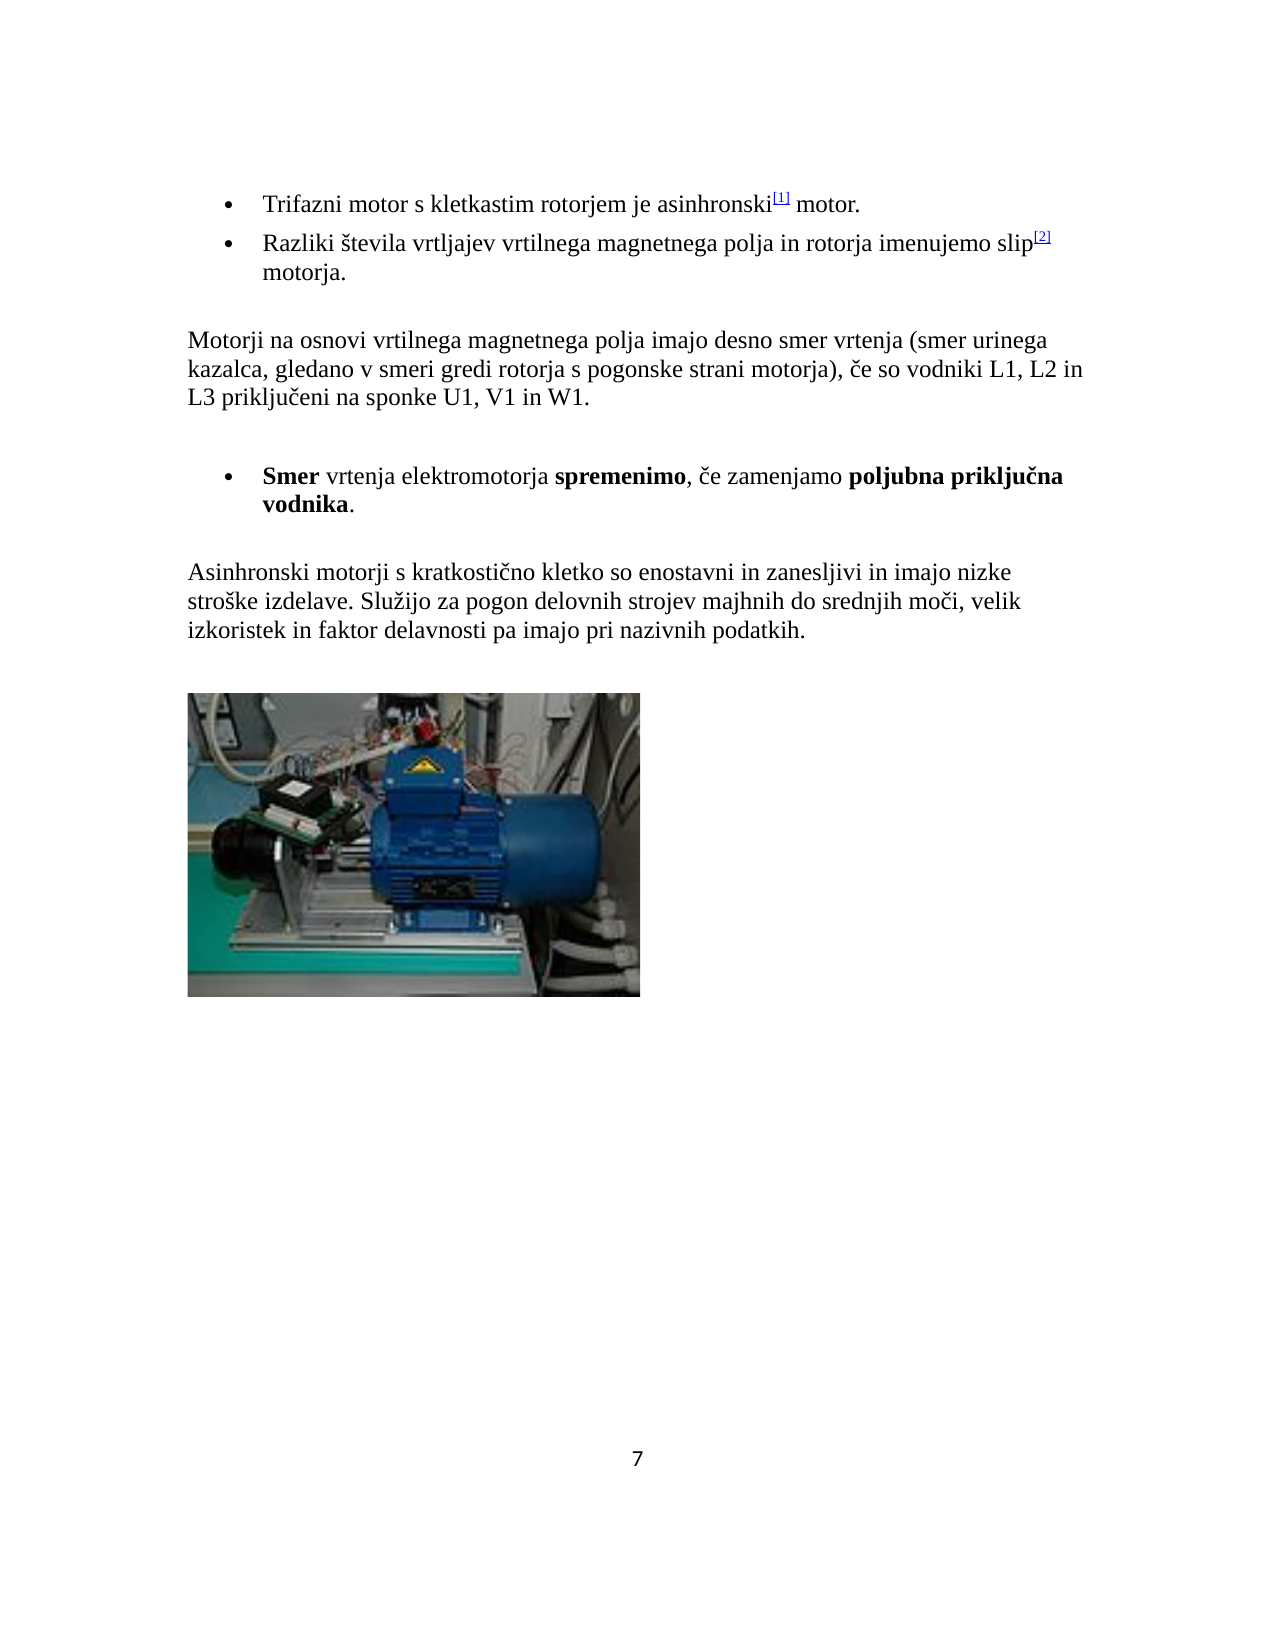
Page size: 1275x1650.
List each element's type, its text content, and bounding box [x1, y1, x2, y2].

list Trifazni motor s kletkastim rotorjem je asinhronski[1] motor. [225, 189, 1087, 218]
list Razliki števila vrtljajev vrtilnega magnetnega polja in rotorja imenujemo slip[2] motorja. [225, 228, 1087, 286]
text Asinhronski motorji s kratkostično kletko so enostavni in zanesljivi in imajo nizke stroške izdelave. Služijo za pogon delovnih strojev majhnih do srednjih moči, velik izkoristek in faktor delavnosti pa imajo pri nazivnih podatkih. [187, 529, 1087, 644]
list Smer vrtenja elektromotorja spremenimo, če zamenjamo poljubna priključna vodnika. [225, 461, 1087, 518]
picture [187, 693, 641, 997]
text Motorji na osnovi vrtilnega magnetnega polja imajo desno smer vrtenja (smer urinega kazalca, gledano v smeri gredi rotorja s pogonske strani motorja), če so vodniki L1, L2 in L3 priključeni na sponke U1, V1 in W1. [187, 296, 1087, 411]
